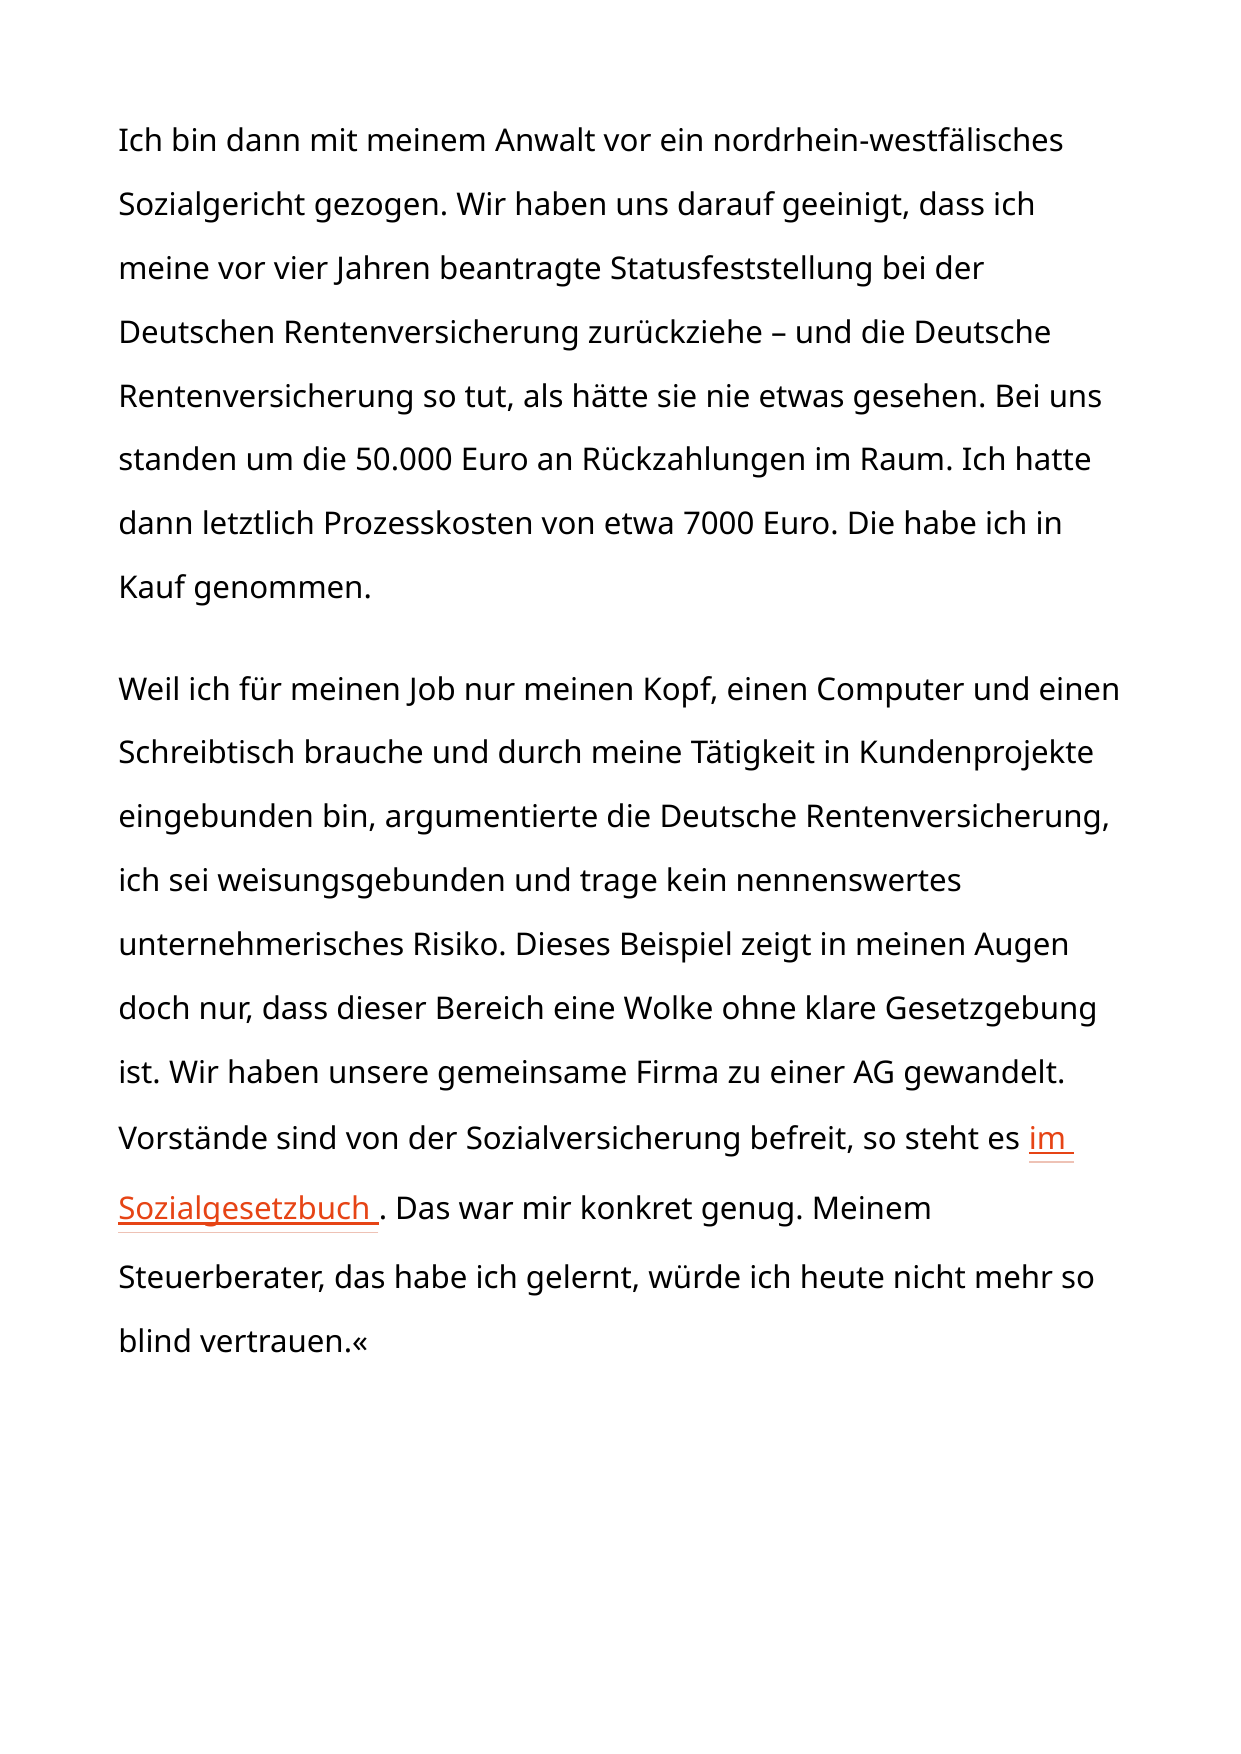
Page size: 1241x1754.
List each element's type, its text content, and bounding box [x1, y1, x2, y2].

text Weil ich für meinen Job nur meinen Kopf, einen Computer und einen Schreibtisch brauche und durch meine Tätigkeit in Kundenprojekte eingebunden bin, argumentierte die Deutsche Rentenversicherung, ich sei weisungsgebunden und trage kein nennenswertes unternehmerisches Risiko. Dieses Beispiel zeigt in meinen Augen doch nur, dass dieser Bereich eine Wolke ohne klare Gesetzgebung ist. Wir haben unsere gemeinsame Firma zu einer AG gewandelt. Vorstände sind von der Sozialversicherung befreit, so steht es im Sozialgesetzbuch . Das war mir konkret genug. Meinem Steuerberater, das habe ich gelernt, würde ich heute nicht mehr so blind vertrauen.« [118, 666, 1122, 1361]
text Ich bin dann mit meinem Anwalt vor ein nordrhein-westfälisches Sozialgericht gezogen. Wir haben uns darauf geeinigt, dass ich meine vor vier Jahren beantragte Statusfeststellung bei der Deutschen Rentenversicherung zurückziehe – und die Deutsche Rentenversicherung so tut, als hätte sie nie etwas gesehen. Bei uns standen um die 50.000 Euro an Rückzahlungen im Raum. Ich hatte dann letztlich Prozesskosten von etwa 7000 Euro. Die habe ich in Kauf genommen. [118, 118, 1122, 608]
